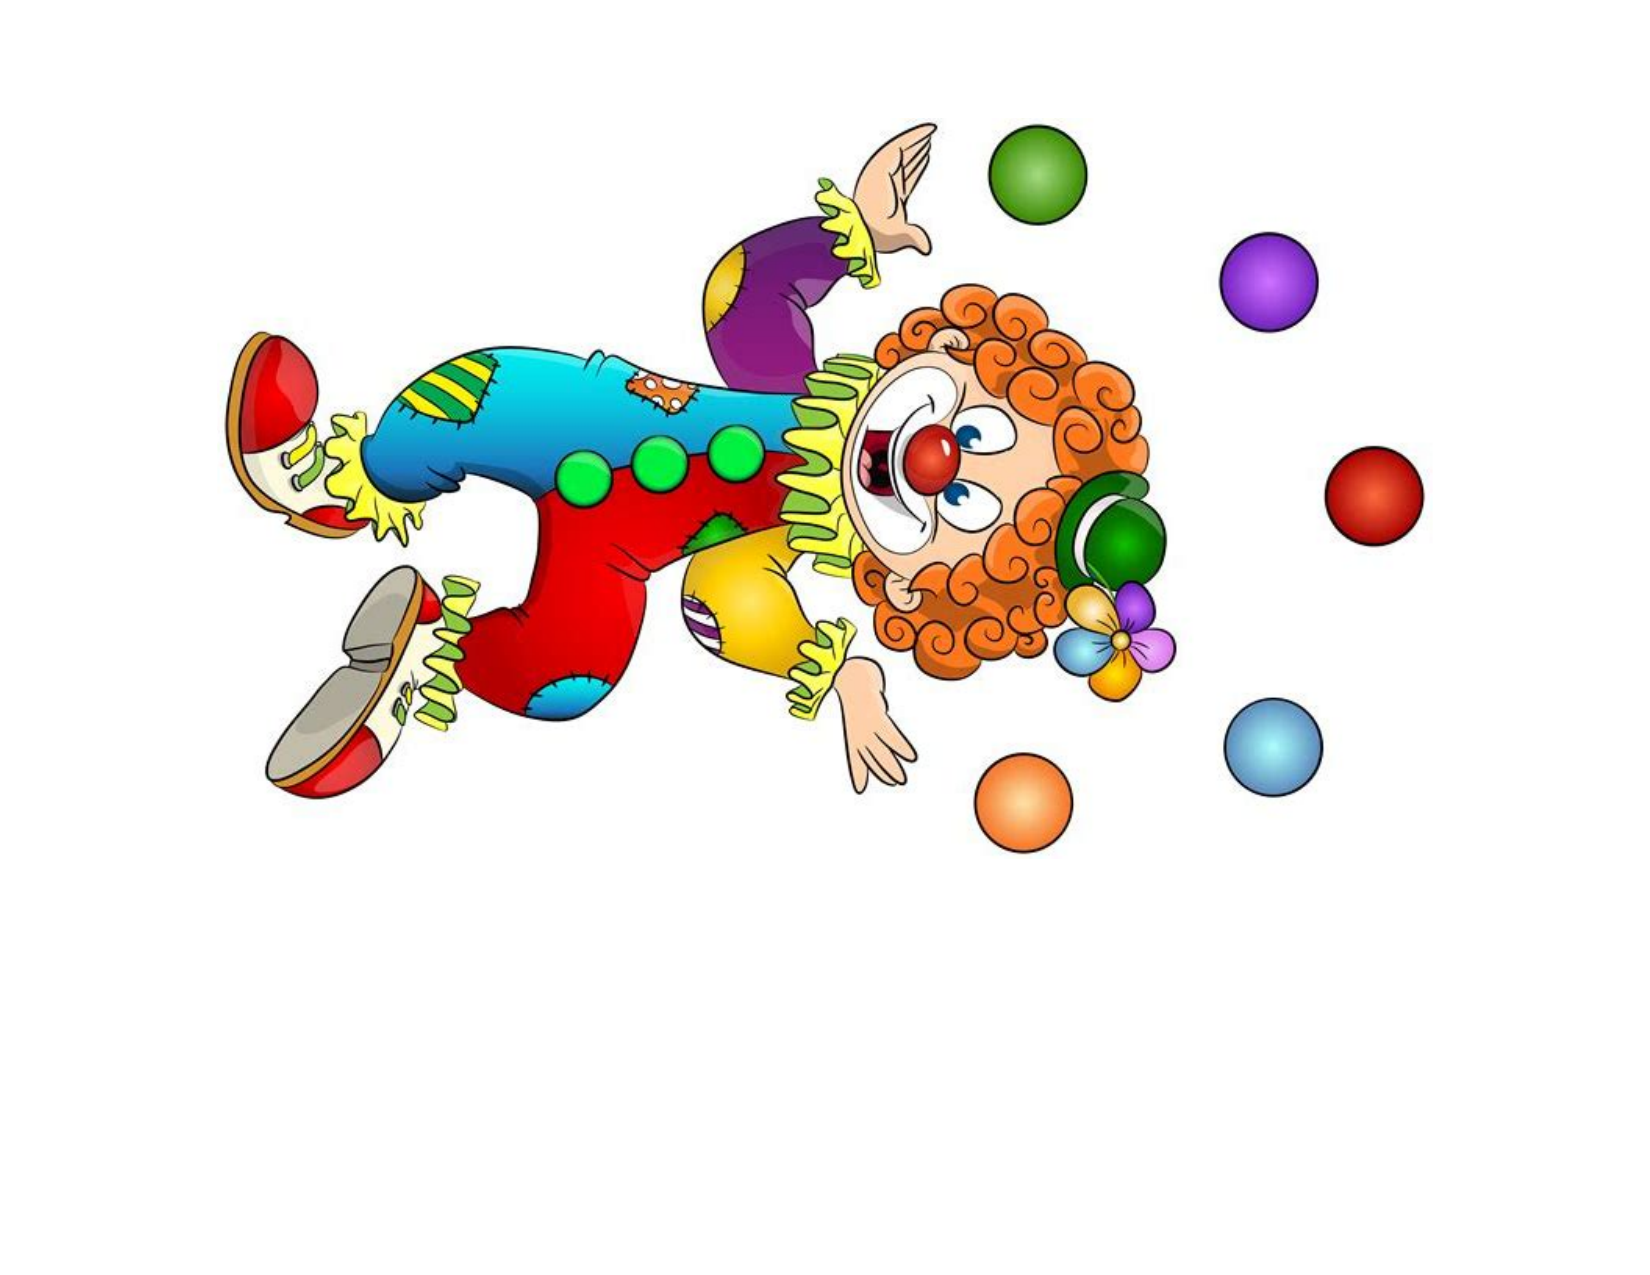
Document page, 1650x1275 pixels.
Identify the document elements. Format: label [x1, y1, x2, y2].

picture [217, 118, 1433, 859]
